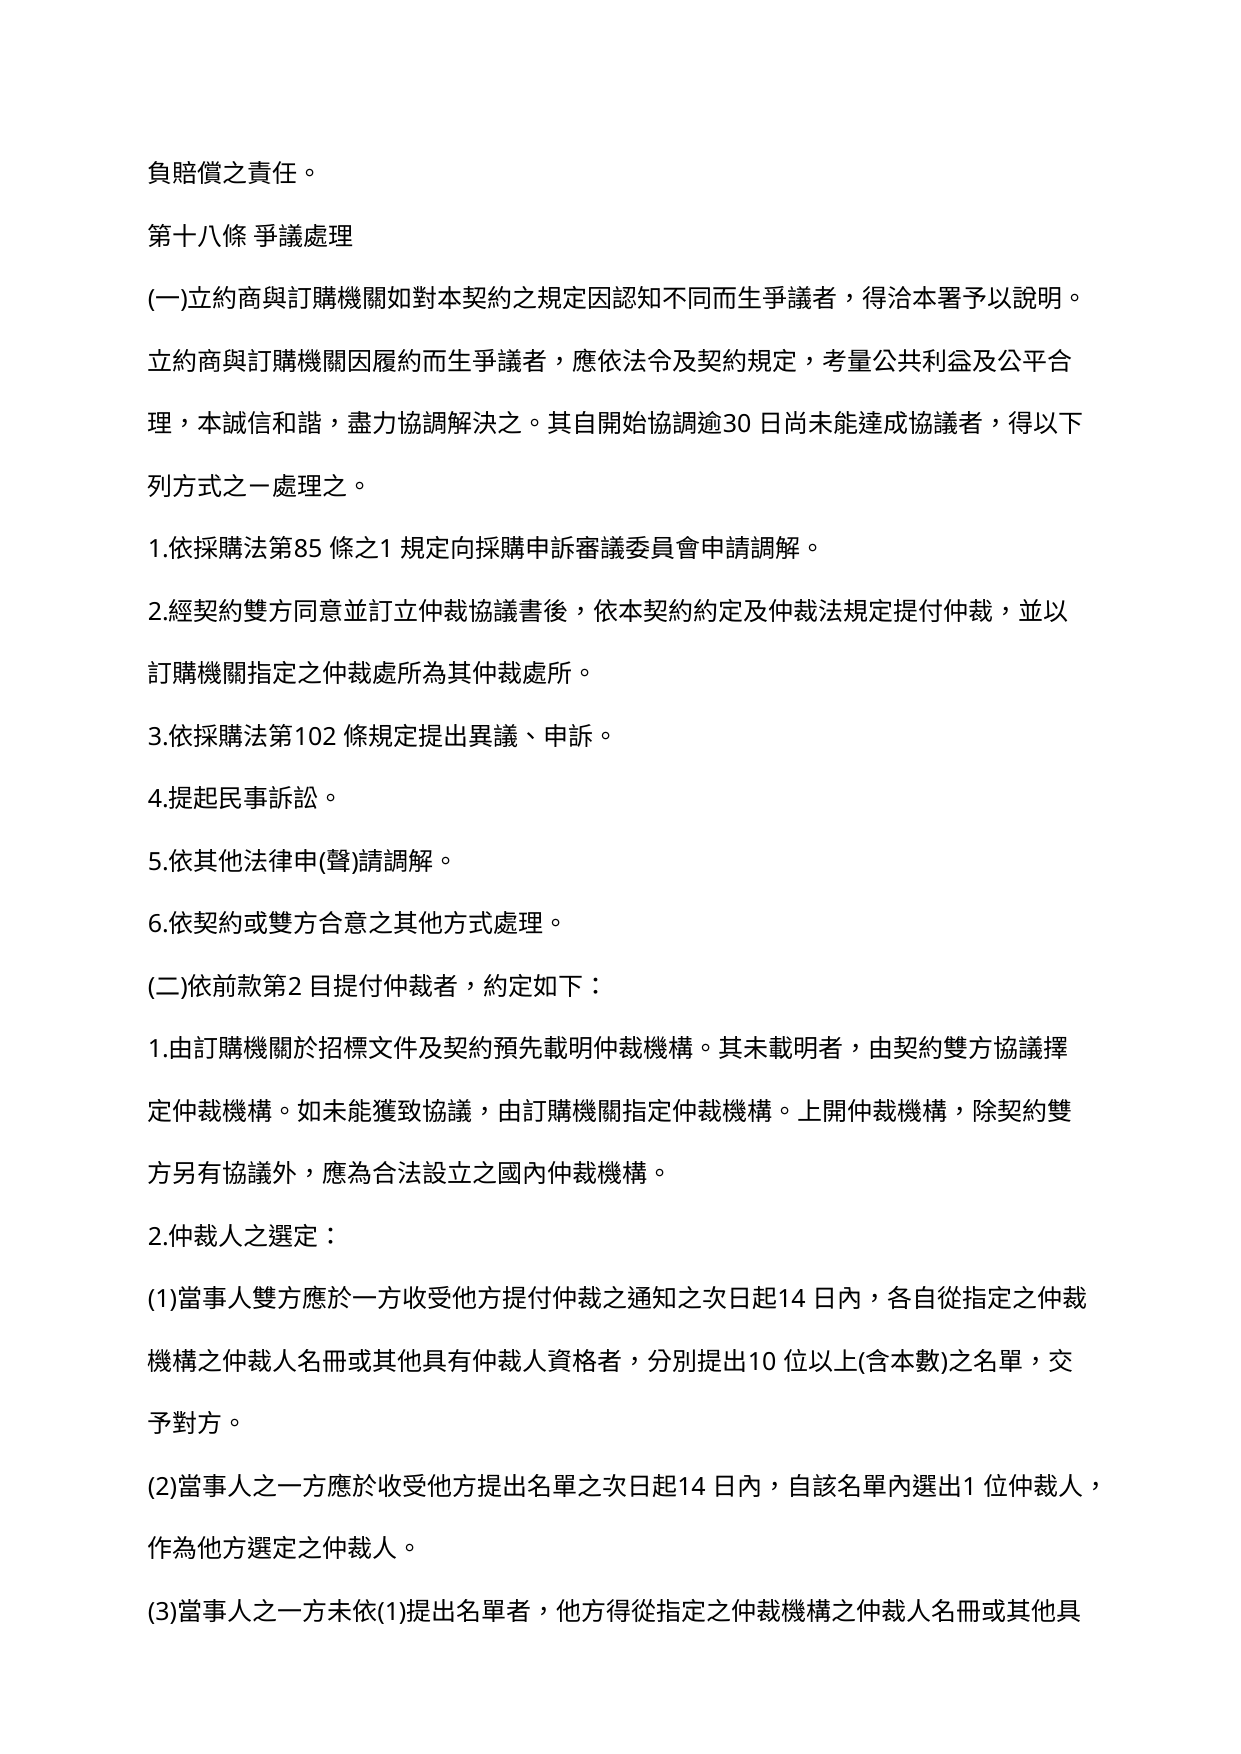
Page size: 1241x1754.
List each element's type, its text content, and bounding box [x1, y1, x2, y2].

text 負賠償之責任。 [148, 130, 1092, 192]
text 4.提起民事訴訟。 [148, 755, 1092, 817]
text 5.依其他法律申(聲)請調解。 [148, 817, 1092, 880]
text (二)依前款第2 目提付仲裁者，約定如下： [148, 942, 1092, 1005]
text (1)當事人雙方應於一方收受他方提付仲裁之通知之次日起14 日內，各自從指定之仲裁機構之仲裁人名冊或其他具有仲裁人資格者，分別提出10 位以上(含本數)之名單，交予對方。 [148, 1255, 1092, 1442]
text (2)當事人之一方應於收受他方提出名單之次日起14 日內，自該名單內選出1 位仲裁人，作為他方選定之仲裁人。 [148, 1442, 1092, 1567]
text 第十八條 爭議處理 [148, 192, 1092, 255]
text (3)當事人之一方未依(1)提出名單者，他方得從指定之仲裁機構之仲裁人名冊或其他具 [148, 1567, 1092, 1630]
text (一)立約商與訂購機關如對本契約之規定因認知不同而生爭議者，得洽本署予以說明。立約商與訂購機關因履約而生爭議者，應依法令及契約規定，考量公共利益及公平合理，本誠信和諧，盡力協調解決之。其自開始協調逾30 日尚未能達成協議者，得以下列方式之ㄧ處理之。 [148, 255, 1092, 505]
text 2.仲裁人之選定： [148, 1192, 1092, 1255]
text 3.依採購法第102 條規定提出異議、申訴。 [148, 692, 1092, 755]
text 2.經契約雙方同意並訂立仲裁協議書後，依本契約約定及仲裁法規定提付仲裁，並以訂購機關指定之仲裁處所為其仲裁處所。 [148, 567, 1092, 692]
text 6.依契約或雙方合意之其他方式處理。 [148, 880, 1092, 942]
text 1.由訂購機關於招標文件及契約預先載明仲裁機構。其未載明者，由契約雙方協議擇定仲裁機構。如未能獲致協議，由訂購機關指定仲裁機構。上開仲裁機構，除契約雙方另有協議外，應為合法設立之國內仲裁機構。 [148, 1005, 1092, 1192]
text 1.依採購法第85 條之1 規定向採購申訴審議委員會申請調解。 [148, 505, 1092, 567]
